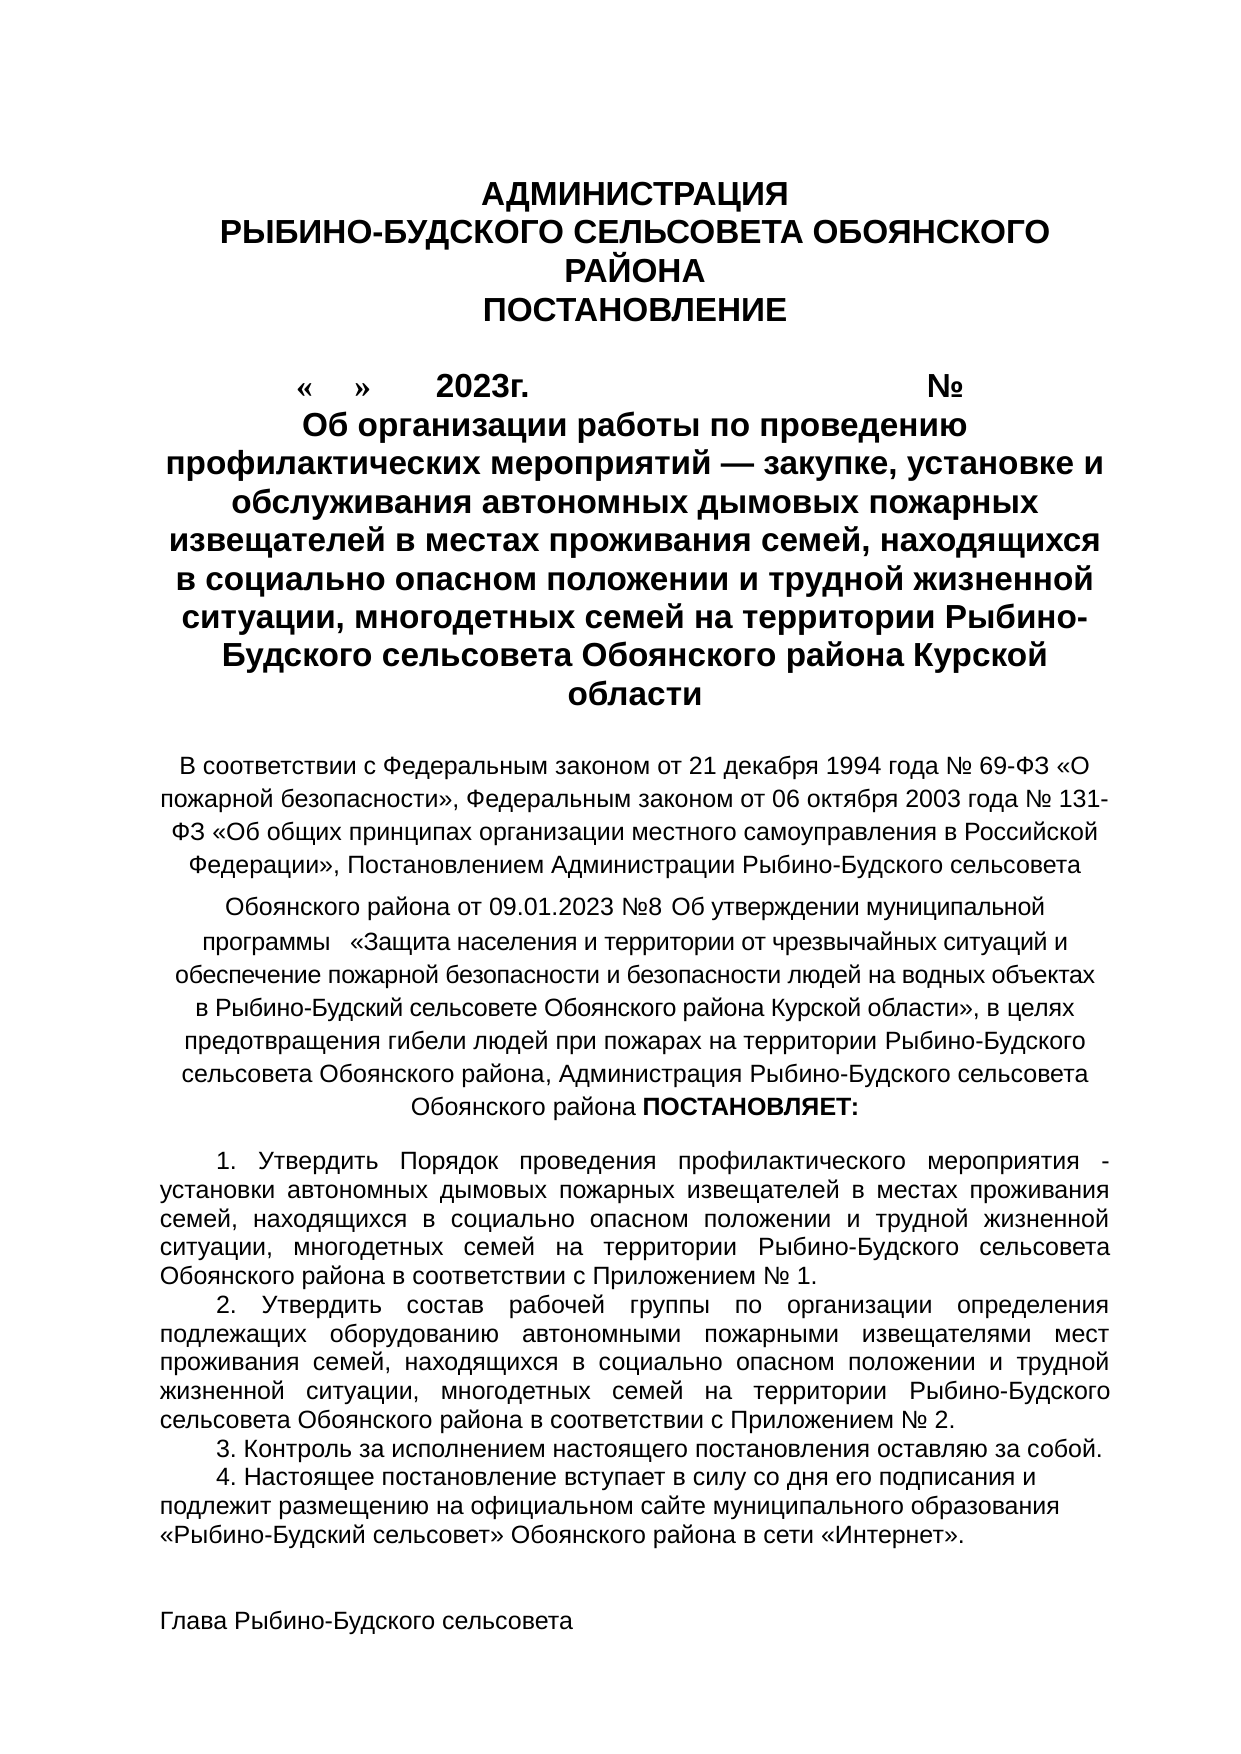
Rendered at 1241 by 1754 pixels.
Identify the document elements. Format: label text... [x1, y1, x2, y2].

text АДМИНИСТРАЦИЯ [159, 174, 1110, 213]
text 4. Настоящее постановление вступает в силу со дня его подписания и подлежит размещению на официальном сайте муниципального образования «Рыбино-Будский сельсовет» Обоянского района в сети «Интернет». [159, 1462, 1110, 1548]
text Об организации работы по проведению профилактических мероприятий — закупке, установке и обслуживания автономных дымовых пожарных извещателей в местах проживания семей, находящихся в социально опасном положении и трудной жизненной ситуации, многодетных семей на территории Рыбино-Будского сельсовета Обоянского района Курской области [159, 405, 1110, 712]
text ПОСТАНОВЛЕНИЕ [159, 289, 1110, 328]
text 3. Контроль за исполнением настоящего постановления оставляю за собой. [159, 1433, 1110, 1462]
text РЫБИНО-БУДСКОГО СЕЛЬСОВЕТА ОБОЯНСКОГО РАЙОНА [159, 213, 1110, 289]
text 2. Утвердить состав рабочей группы по организации определения подлежащих оборудованию автономными пожарными извещателями мест проживания семей, находящихся в социально опасном положении и трудной жизненной ситуации, многодетных семей на территории Рыбино-Будского сельсовета Обоянского района в соответствии с Приложением № 2. [159, 1290, 1110, 1433]
text « » 2023г. № [159, 366, 1110, 405]
text 1. Утвердить Порядок проведения профилактического мероприятия - установки автономных дымовых пожарных извещателей в местах проживания семей, находящихся в социально опасном положении и трудной жизненной ситуации, многодетных семей на территории Рыбино-Будского сельсовета Обоянского района в соответствии с Приложением № 1. [159, 1146, 1110, 1290]
text Глава Рыбино-Будского сельсовета [159, 1606, 1110, 1635]
text В соответствии с Федеральным законом от 21 декабря 1994 года № 69-ФЗ «О пожарной безопасности», Федеральным законом от 06 октября 2003 года № 131-ФЗ «Об общих принципах организации местного самоуправления в Российской Федерации», Постановлением Администрации Рыбино-Будского сельсовета Обоянского района от 09.01.2023 №8 Об утверждении муниципальной программы «Защита населения и территории от чрезвычайных ситуаций и обеспечение пожарной безопасности и безопасности людей на водных объектах в Рыбино-Будский сельсовете Обоянского района Курской области», в целях предотвращения гибели людей при пожарах на территории Рыбино-Будского сельсовета Обоянского района, Администрация Рыбино-Будского сельсовета Обоянского района ПОСТАНОВЛЯЕТ: [159, 751, 1110, 1121]
